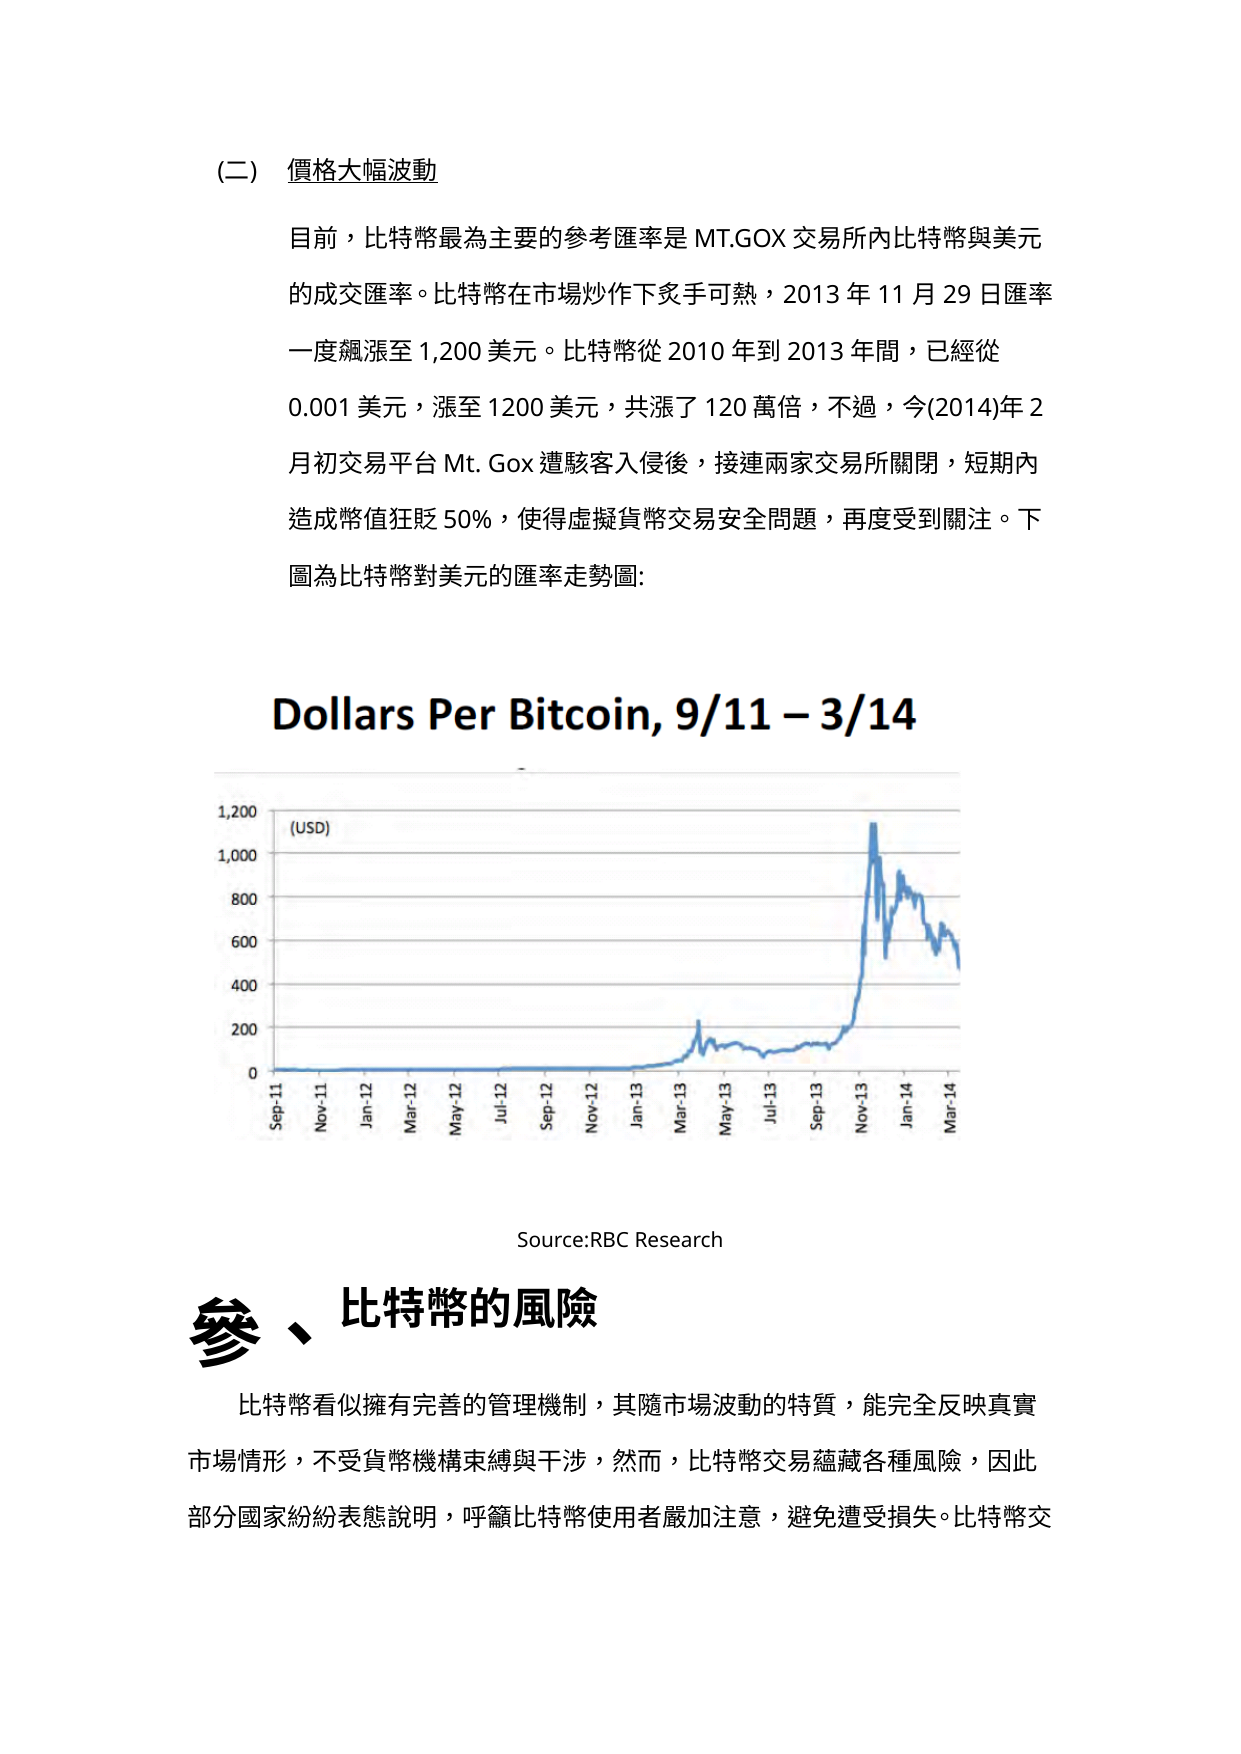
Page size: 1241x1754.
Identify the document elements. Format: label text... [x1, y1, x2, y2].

text Source:RBC Research [187, 1221, 1053, 1258]
list 價格大幅波動 [217, 150, 1053, 187]
text 目前，比特幣最為主要的參考匯率是 MT.GOX 交易所內比特幣與美元的成交匯率。比特幣在市場炒作下炙手可熱，2013 年 11 月 29 日匯率一度飆漲至1,200美元。比特幣從 2010 年到 2013 年間，已經從0.001美元，漲至1200美元，共漲了120萬倍，不過，今(2014)年2月初交易平台Mt. Gox遭駭客入侵後，接連兩家交易所關閉，短期內造成幣值狂貶50%，使得虛擬貨幣交易安全問題，再度受到關注。下圖為比特幣對美元的匯率走勢圖: [288, 218, 1053, 593]
text 比特幣看似擁有完善的管理機制，其隨市場波動的特質，能完全反映真實市場情形，不受貨幣機構束縛與干涉，然而，比特幣交易蘊藏各種風險，因此部分國家紛紛表態說明，呼籲比特幣使用者嚴加注意，避免遭受損失。比特幣交 [187, 1385, 1053, 1535]
list 比特幣的風險 [187, 1272, 1053, 1385]
